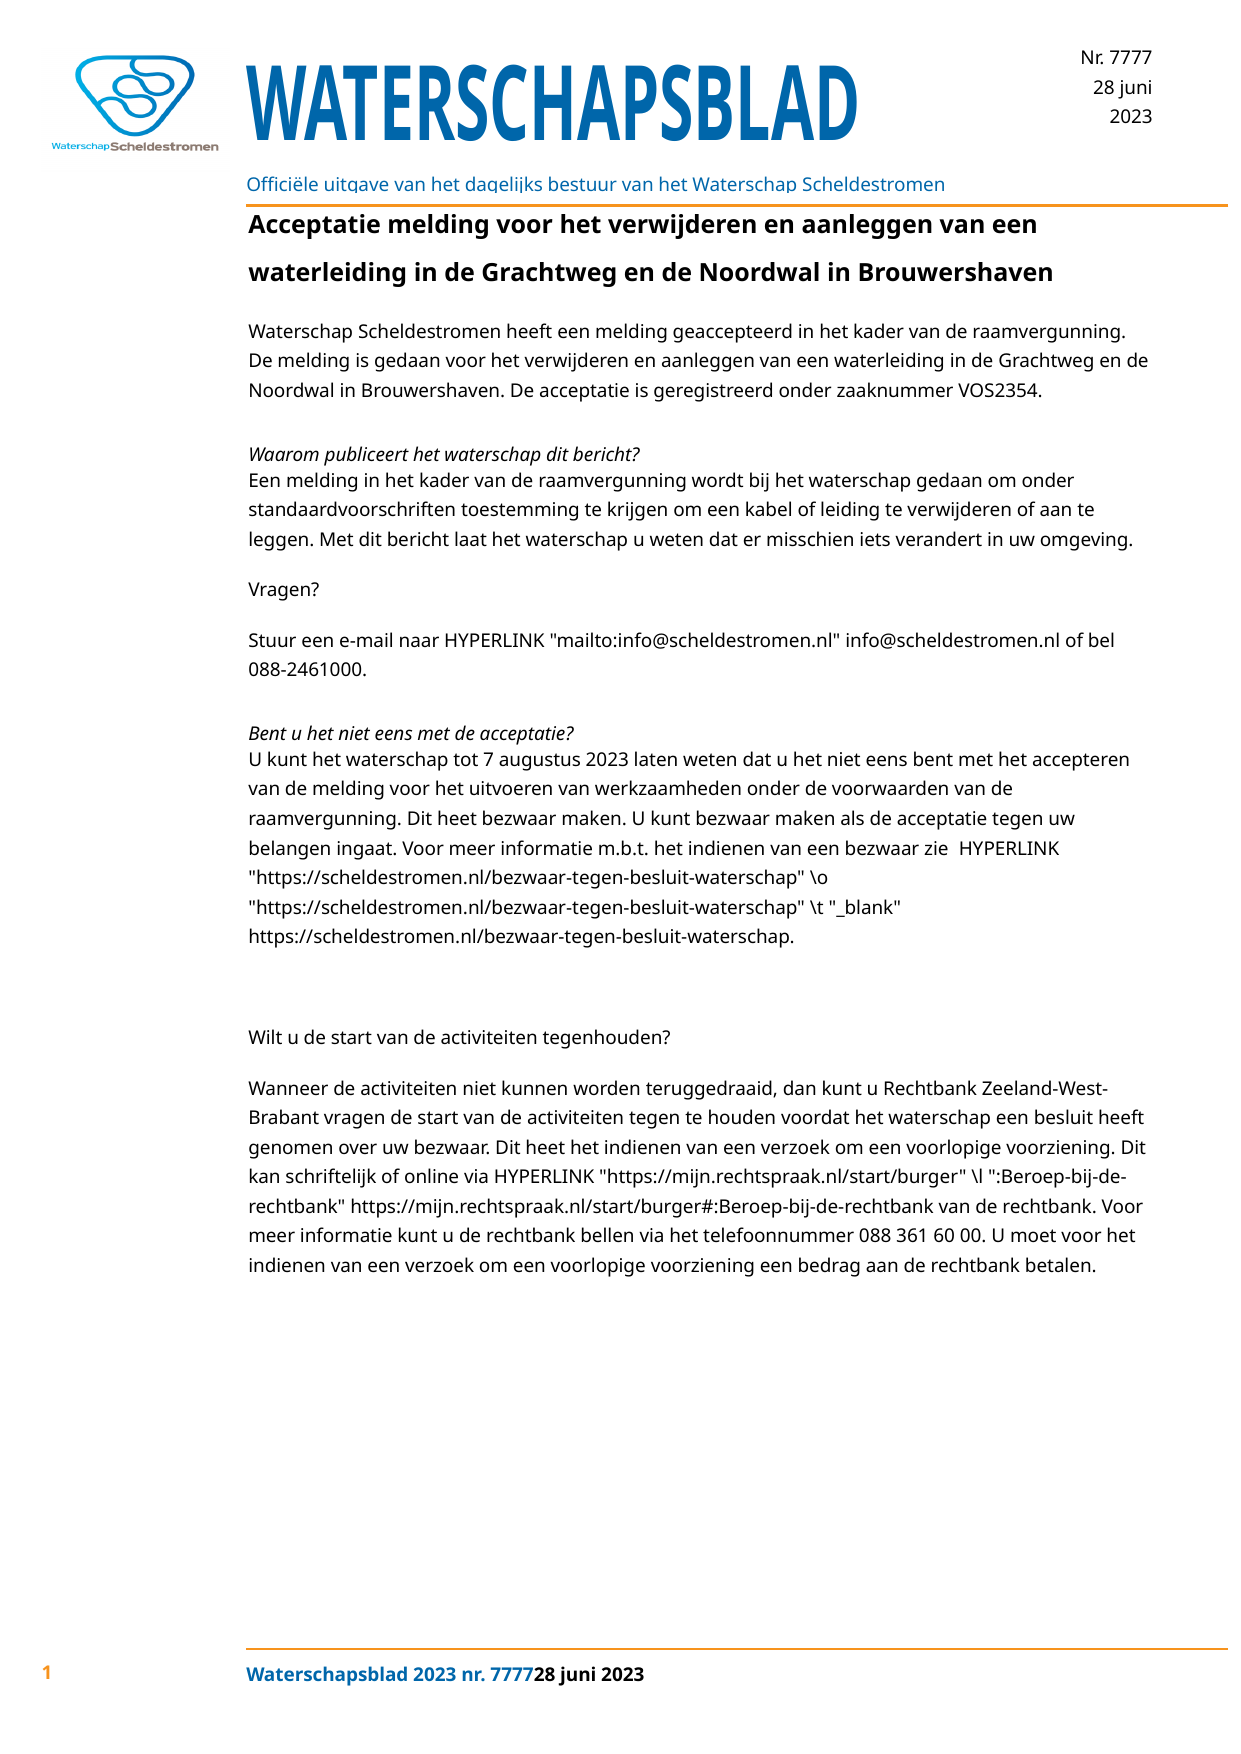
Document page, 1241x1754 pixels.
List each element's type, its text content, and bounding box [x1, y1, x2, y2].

text Waarom publiceert het waterschap dit bericht? [248, 441, 1152, 467]
picture [41, 47, 231, 172]
text U kunt het waterschap tot 7 augustus 2023 laten weten dat u het niet eens bent met het accepteren van de melding voor het uitvoeren van werkzaamheden onder de voorwaarden van de raamvergunning. Dit heet bezwaar maken. U kunt bezwaar maken als de acceptatie tegen uw belangen ingaat. Voor meer informatie m.b.t. het indienen van een bezwaar zie HYPERLINK "https://scheldestromen.nl/bezwaar-tegen-besluit-waterschap" \o "https://scheldestromen.nl/bezwaar-tegen-besluit-waterschap" \t "_blank" https://scheldestromen.nl/bezwaar-tegen-besluit-waterschap. [248, 746, 1152, 949]
text Waterschap Scheldestromen heeft een melding geaccepteerd in het kader van de raamvergunning. De melding is gedaan voor het verwijderen en aanleggen van een waterleiding in de Grachtweg en de Noordwal in Brouwershaven. De acceptatie is geregistreerd onder zaaknummer VOS2354. [248, 318, 1152, 403]
text Een melding in het kader van de raamvergunning wordt bij het waterschap gedaan om onder standaardvoorschriften toestemming te krijgen om een kabel of leiding te verwijderen of aan te leggen. Met dit bericht laat het waterschap u weten dat er misschien iets verandert in uw omgeving. [248, 467, 1152, 552]
text Wanneer de activiteiten niet kunnen worden teruggedraaid, dan kunt u Rechtbank Zeeland-West-Brabant vragen de start van de activiteiten tegen te houden voordat het waterschap een besluit heeft genomen over uw bezwaar. Dit heet het indienen van een verzoek om een voorlopige voorziening. Dit kan schriftelijk of online via HYPERLINK "https://mijn.rechtspraak.nl/start/burger" \l ":Beroep-bij-de-rechtbank" https://mijn.rechtspraak.nl/start/burger#:Beroep-bij-de-rechtbank van de rechtbank. Voor meer informatie kunt u de rechtbank bellen via het telefoonnummer 088 361 60 00. U moet voor het indienen van een verzoek om een voorlopige voorziening een bedrag aan de rechtbank betalen. [248, 1075, 1152, 1278]
text Bent u het niet eens met de acceptatie? [248, 720, 1152, 746]
text Acceptatie melding voor het verwijderen en aanleggen van een waterleiding in de Grachtweg en de Noordwal in Brouwershaven [248, 207, 1152, 288]
text Stuur een e-mail naar HYPERLINK "mailto:info@scheldestromen.nl" info@scheldestromen.nl of bel 088-2461000. [248, 627, 1152, 682]
text Vragen? [248, 576, 1152, 602]
text Wilt u de start van de activiteiten tegenhouden? [248, 1024, 1152, 1050]
